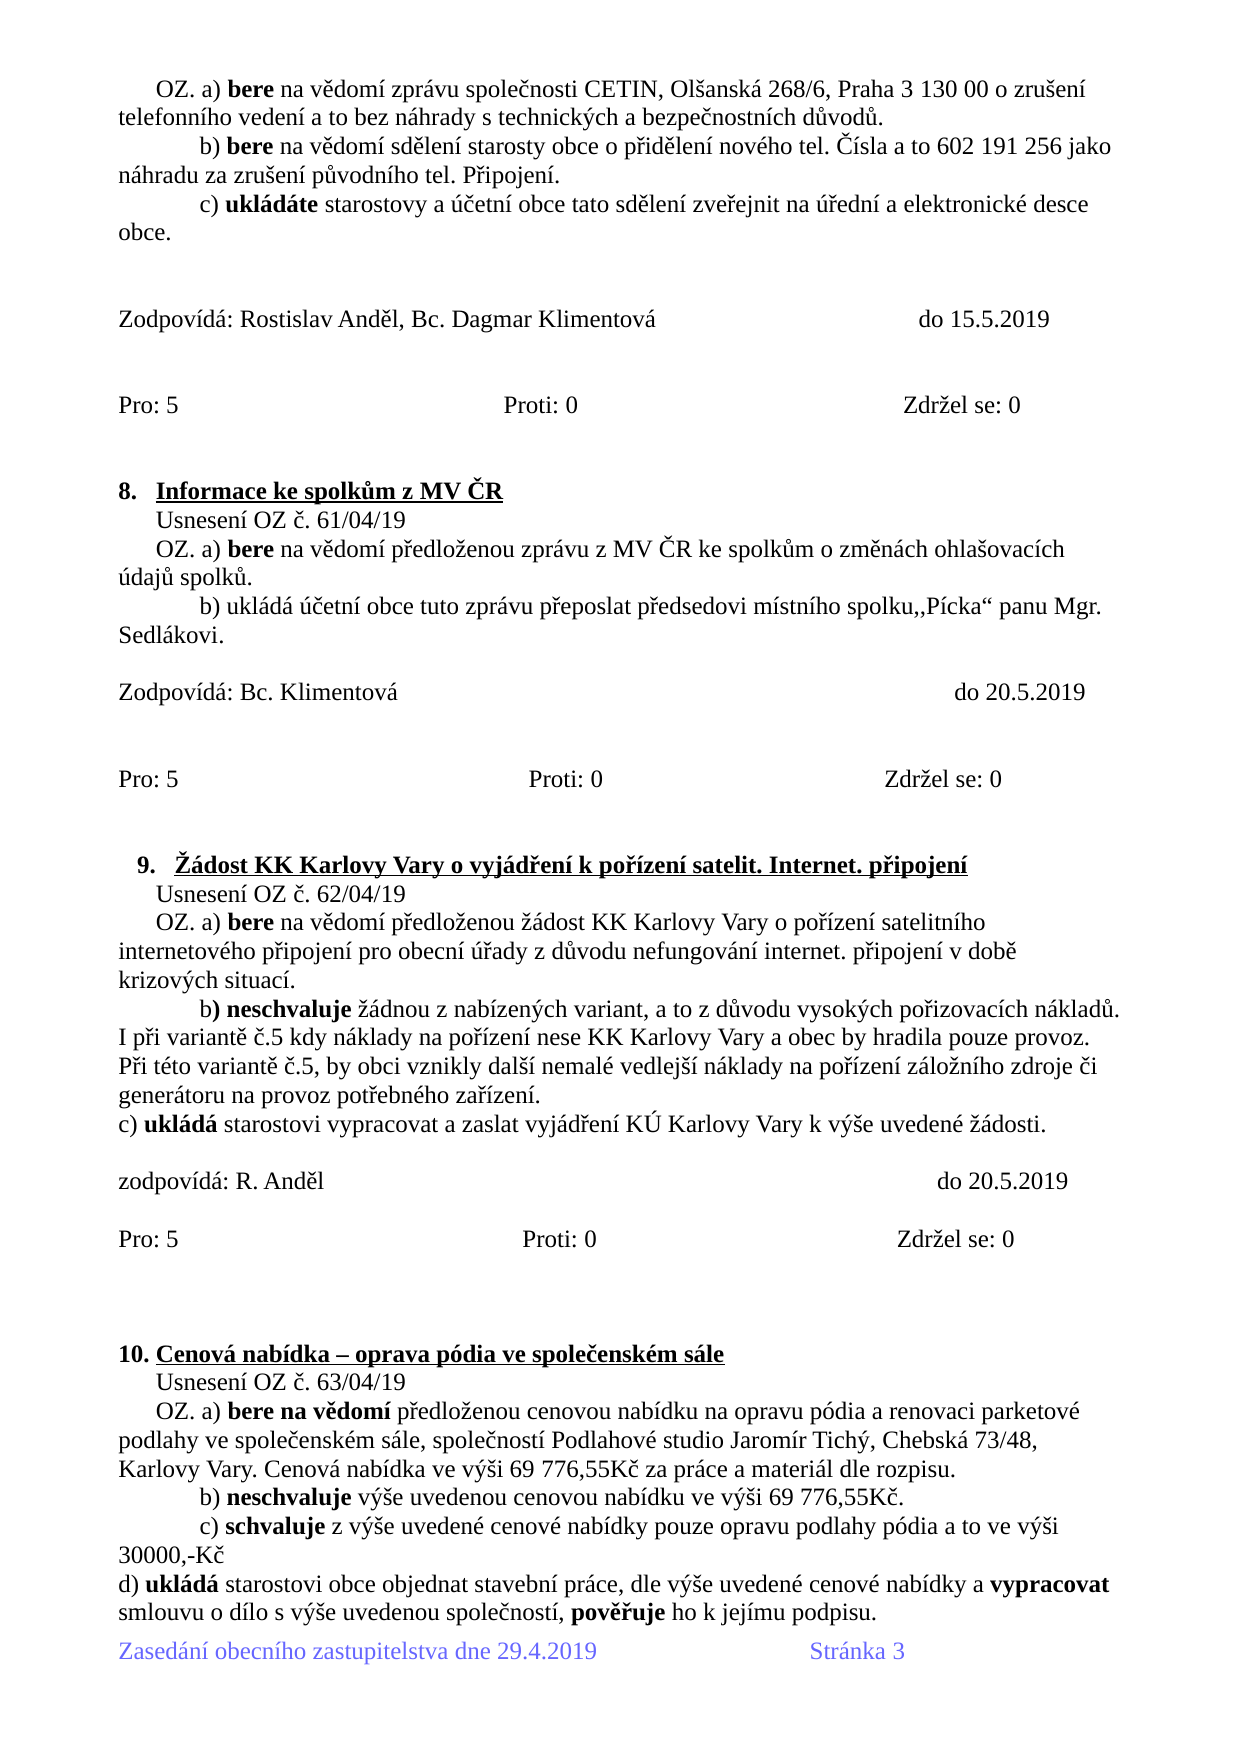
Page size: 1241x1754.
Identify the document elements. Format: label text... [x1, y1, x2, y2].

text Pro: 5 Proti: 0 Zdržel se: 0 [118, 390, 1122, 419]
text Pro: 5 Proti: 0 Zdržel se: 0 [118, 764, 1122, 792]
text Pro: 5 Proti: 0 Zdržel se: 0 [118, 1224, 1122, 1252]
text zodpovídá: R. Anděl do 20.5.2019 [118, 1166, 1122, 1195]
text Usnesení OZ č. 62/04/19 [118, 879, 1122, 907]
text c) schvaluje z výše uvedené cenové nabídky pouze opravu podlahy pódia a to ve výši 30000,-Kč [118, 1511, 1122, 1569]
text Usnesení OZ č. 63/04/19 [118, 1367, 1122, 1396]
text 9. Žádost KK Karlovy Vary o vyjádření k pořízení satelit. Internet. připojení [118, 850, 1122, 879]
text b) bere na vědomí sdělení starosty obce o přidělení nového tel. Čísla a to 602 191 256 jako náhradu za zrušení původního tel. Připojení. [118, 131, 1122, 189]
text 10. Cenová nabídka – oprava pódia ve společenském sále [118, 1339, 1122, 1367]
text Zodpovídá: Rostislav Anděl, Bc. Dagmar Klimentová do 15.5.2019 [118, 304, 1122, 332]
text b) neschvaluje výše uvedenou cenovou nabídku ve výši 69 776,55Kč. [118, 1482, 1122, 1511]
text OZ. a) bere na vědomí zprávu společnosti CETIN, Olšanská 268/6, Praha 3 130 00 o zrušení telefonního vedení a to bez náhrady s technických a bezpečnostních důvodů. [118, 74, 1122, 131]
text b) neschvaluje žádnou z nabízených variant, a to z důvodu vysokých pořizovacích nákladů. I při variantě č.5 kdy náklady na pořízení nese KK Karlovy Vary a obec by hradila pouze provoz. Při této variantě č.5, by obci vznikly další nemalé vedlejší náklady na pořízení záložního zdroje či generátoru na provoz potřebného zařízení. [118, 994, 1122, 1109]
text Zodpovídá: Bc. Klimentová do 20.5.2019 [118, 677, 1122, 706]
text 8. Informace ke spolkům z MV ČR [118, 476, 1122, 505]
text OZ. a) bere na vědomí předloženou zprávu z MV ČR ke spolkům o změnách ohlašovacích údajů spolků. [118, 534, 1122, 591]
text c) ukládá starostovi vypracovat a zaslat vyjádření KÚ Karlovy Vary k výše uvedené žádosti. [118, 1109, 1122, 1137]
text OZ. a) bere na vědomí předloženou cenovou nabídku na opravu pódia a renovaci parketové podlahy ve společenském sále, společností Podlahové studio Jaromír Tichý, Chebská 73/48, Karlovy Vary. Cenová nabídka ve výši 69 776,55Kč za práce a materiál dle rozpisu. [118, 1396, 1122, 1482]
text b) ukládá účetní obce tuto zprávu přeposlat předsedovi místního spolku,,Pícka“ panu Mgr. Sedlákovi. [118, 591, 1122, 649]
text Usnesení OZ č. 61/04/19 [118, 505, 1122, 534]
text c) ukládáte starostovy a účetní obce tato sdělení zveřejnit na úřední a elektronické desce obce. [118, 189, 1122, 246]
text d) ukládá starostovi obce objednat stavební práce, dle výše uvedené cenové nabídky a vypracovat smlouvu o dílo s výše uvedenou společností, pověřuje ho k jejímu podpisu. [118, 1569, 1122, 1626]
text OZ. a) bere na vědomí předloženou žádost KK Karlovy Vary o pořízení satelitního internetového připojení pro obecní úřady z důvodu nefungování internet. připojení v době krizových situací. [118, 907, 1122, 994]
